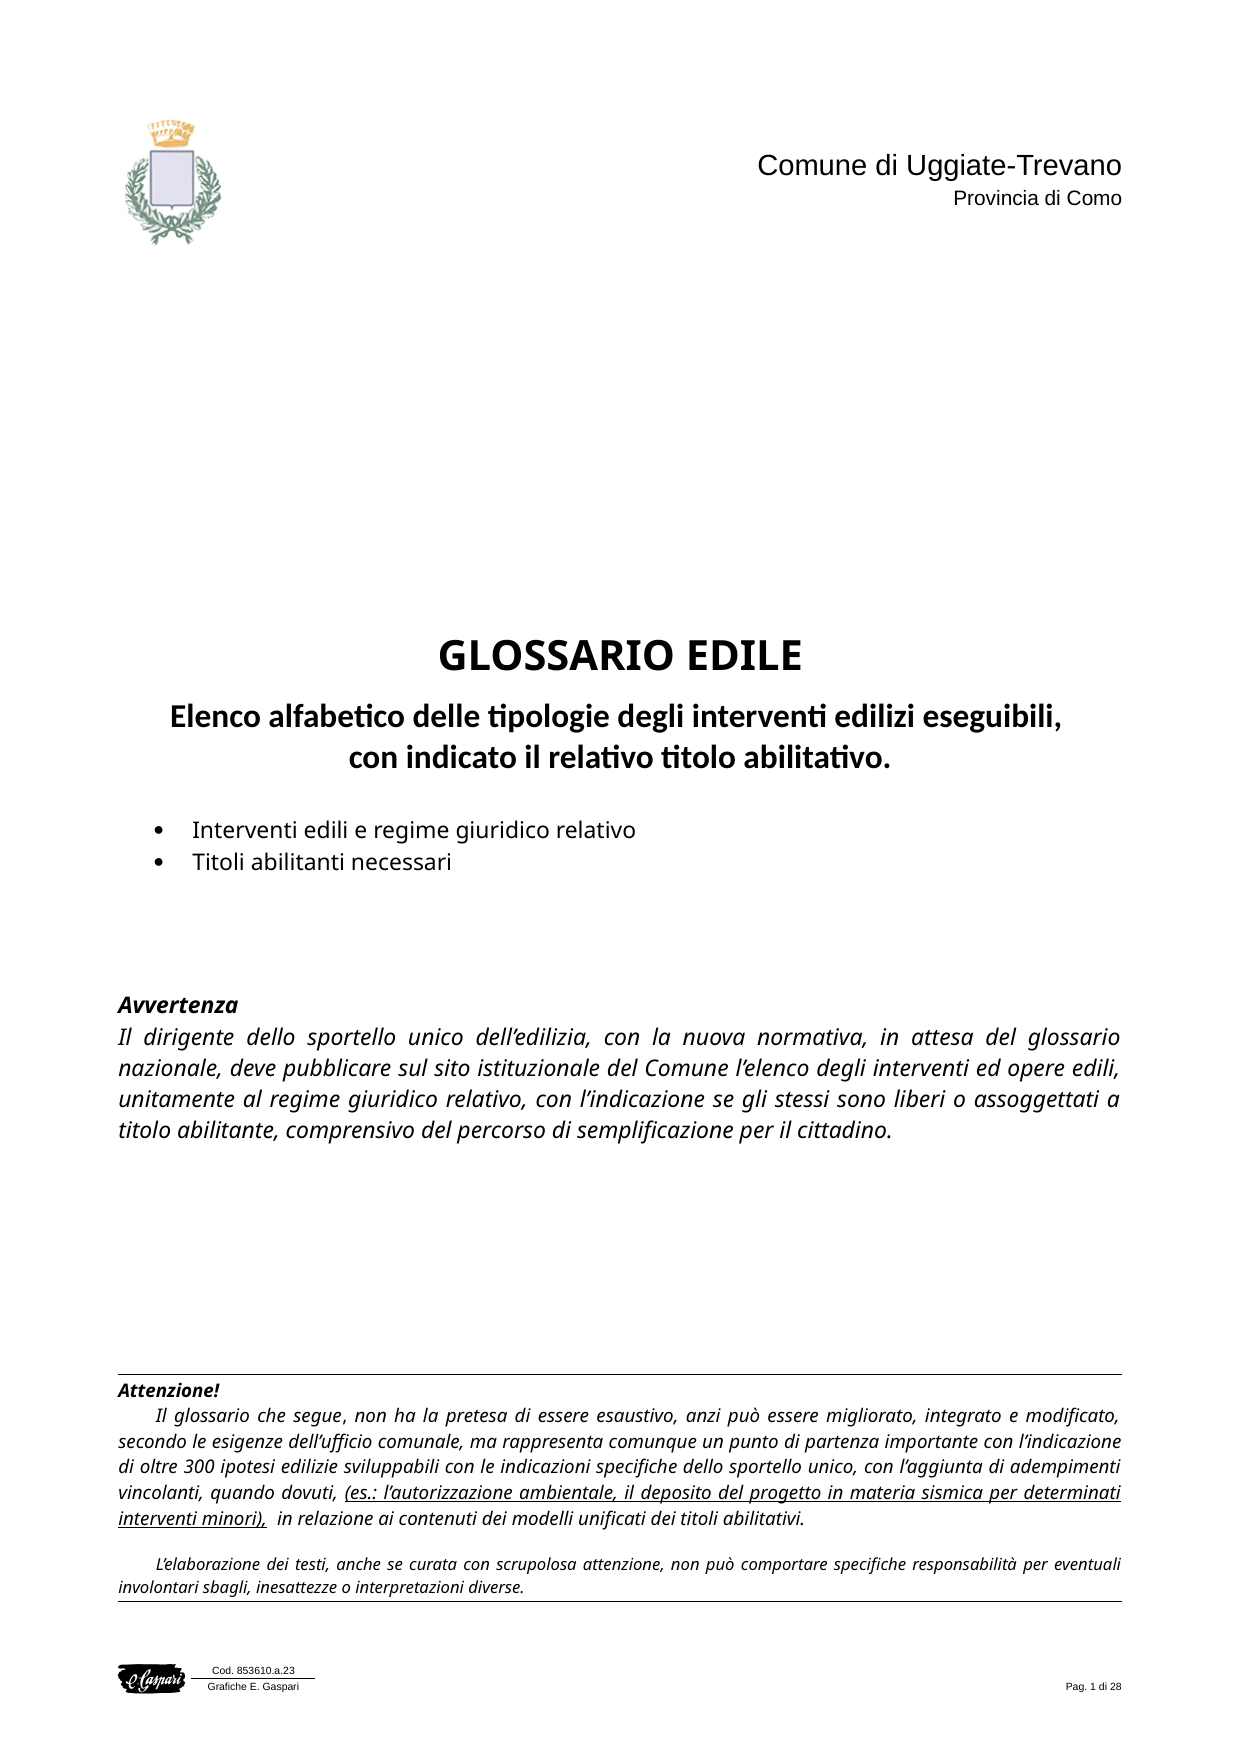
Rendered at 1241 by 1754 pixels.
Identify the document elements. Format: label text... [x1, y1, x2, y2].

text Il glossario che segue, non ha la pretesa di essere esaustivo, anzi può essere migliorato, integrato e modificato, secondo le esigenze dell’ufficio comunale, ma rappresenta comunque un punto di partenza importante con l’indicazione di oltre 300 ipotesi edilizie sviluppabili con le indicazioni specifiche dello sportello unico, con l’aggiunta di adempimenti vincolanti, quando dovuti, (es.: l’autorizzazione ambientale, il deposito del progetto in materia sismica per determinati interventi minori), in relazione ai contenuti dei modelli unificati dei titoli abilitativi. [118, 1403, 1122, 1530]
list Titoli abilitanti necessari [154, 846, 1122, 877]
text GLOSSARIO EDILE [118, 626, 1122, 683]
text Provincia di Como [224, 186, 1122, 210]
text L’elaborazione dei testi, anche se curata con scrupolosa attenzione, non può comportare specifiche responsabilità per eventuali involontari sbagli, inesattezze o interpretazioni diverse. [118, 1553, 1122, 1601]
text Attenzione! [118, 1375, 1122, 1403]
text Elenco alfabetico delle tipologie degli interventi edilizi eseguibili, con indicato il relativo titolo abilitativo. [118, 695, 1122, 777]
picture [122, 117, 224, 248]
list Interventi edili e regime giuridico relativo [154, 814, 1122, 846]
text Avvertenza [118, 989, 1122, 1021]
picture [117, 1663, 185, 1694]
text Comune di Uggiate-Trevano [224, 148, 1122, 181]
text Il dirigente dello sportello unico dell’edilizia, con la nuova normativa, in attesa del glossario nazionale, deve pubblicare sul sito istituzionale del Comune l’elenco degli interventi ed opere edili, unitamente al regime giuridico relativo, con l’indicazione se gli stessi sono liberi o assoggettati a titolo abilitante, comprensivo del percorso di semplificazione per il cittadino. [118, 1021, 1122, 1146]
